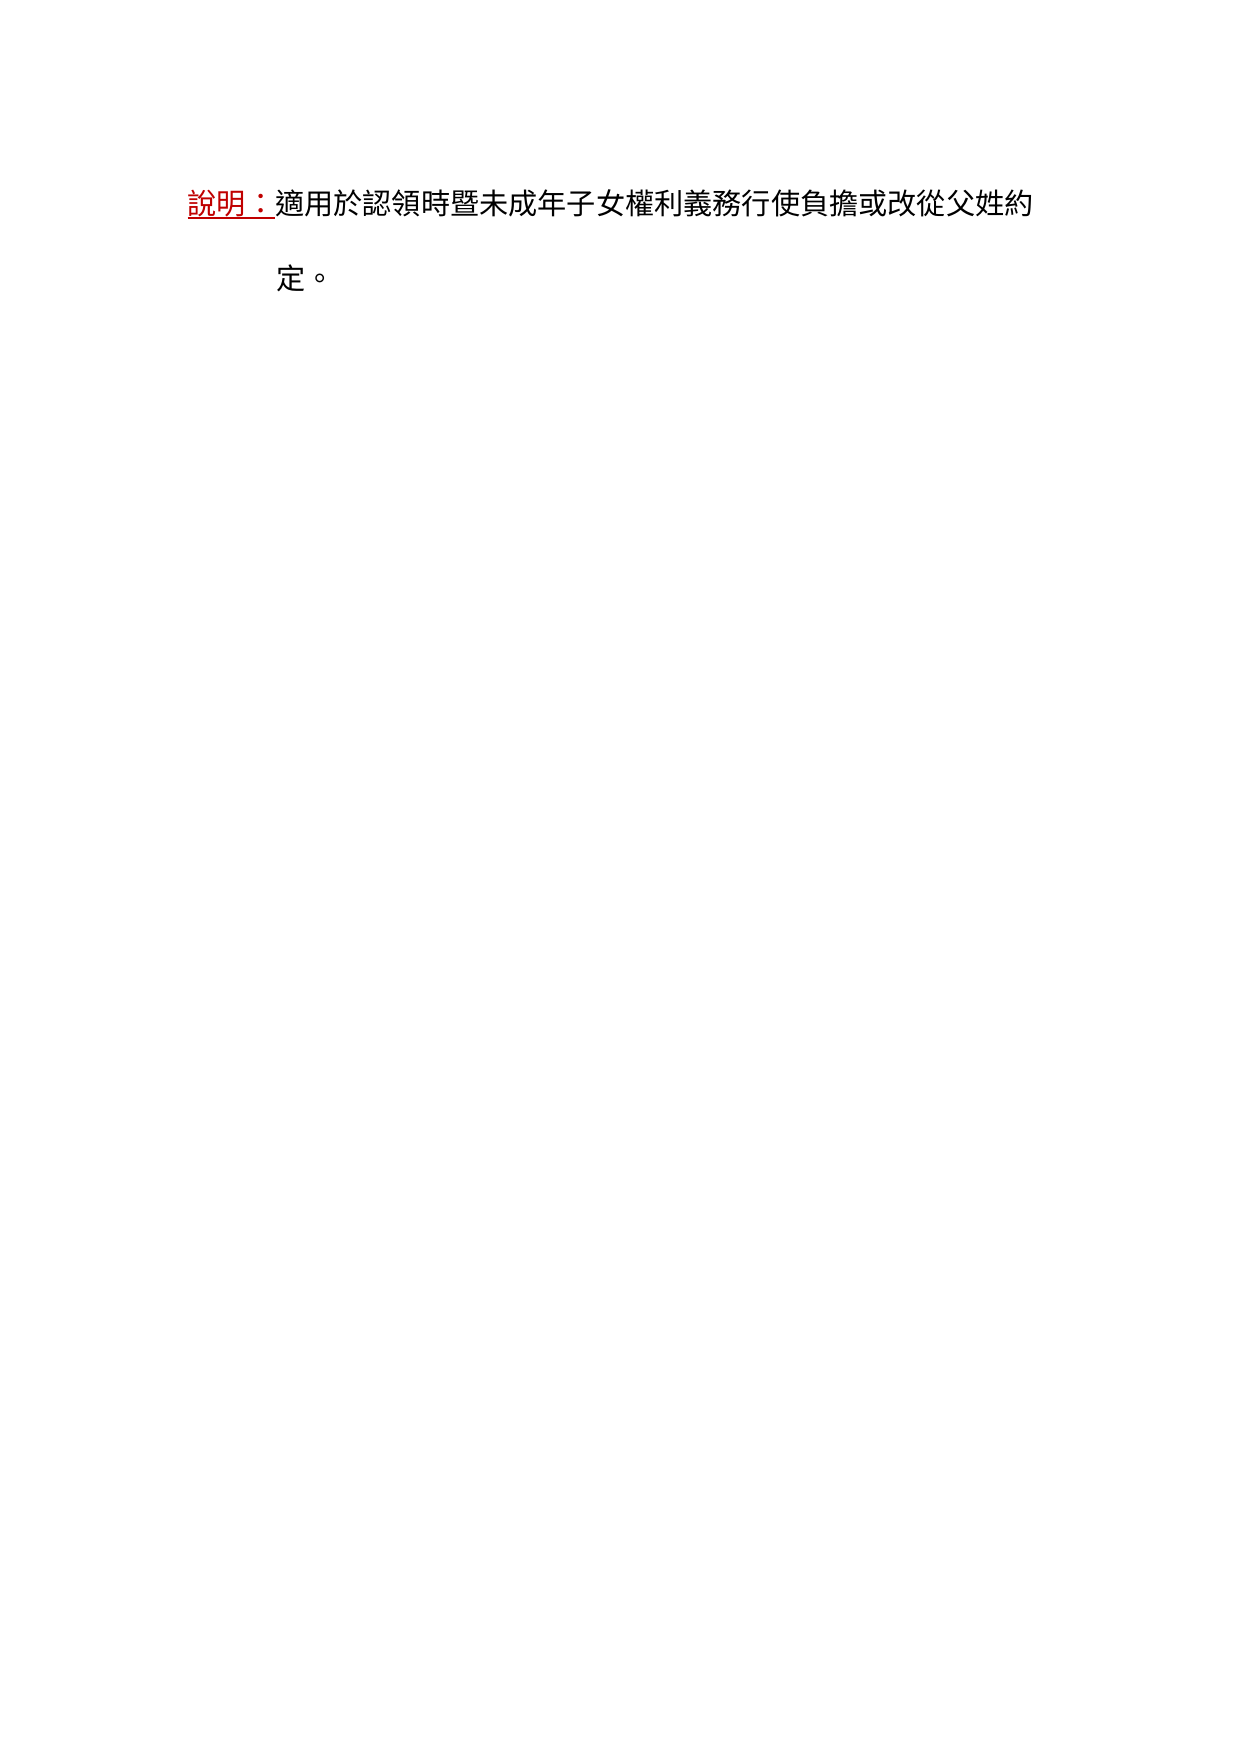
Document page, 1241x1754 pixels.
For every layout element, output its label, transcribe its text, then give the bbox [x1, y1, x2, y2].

text 說明：適用於認領時暨未成年子女權利義務行使負擔或改從父姓約定。 [187, 164, 1053, 314]
